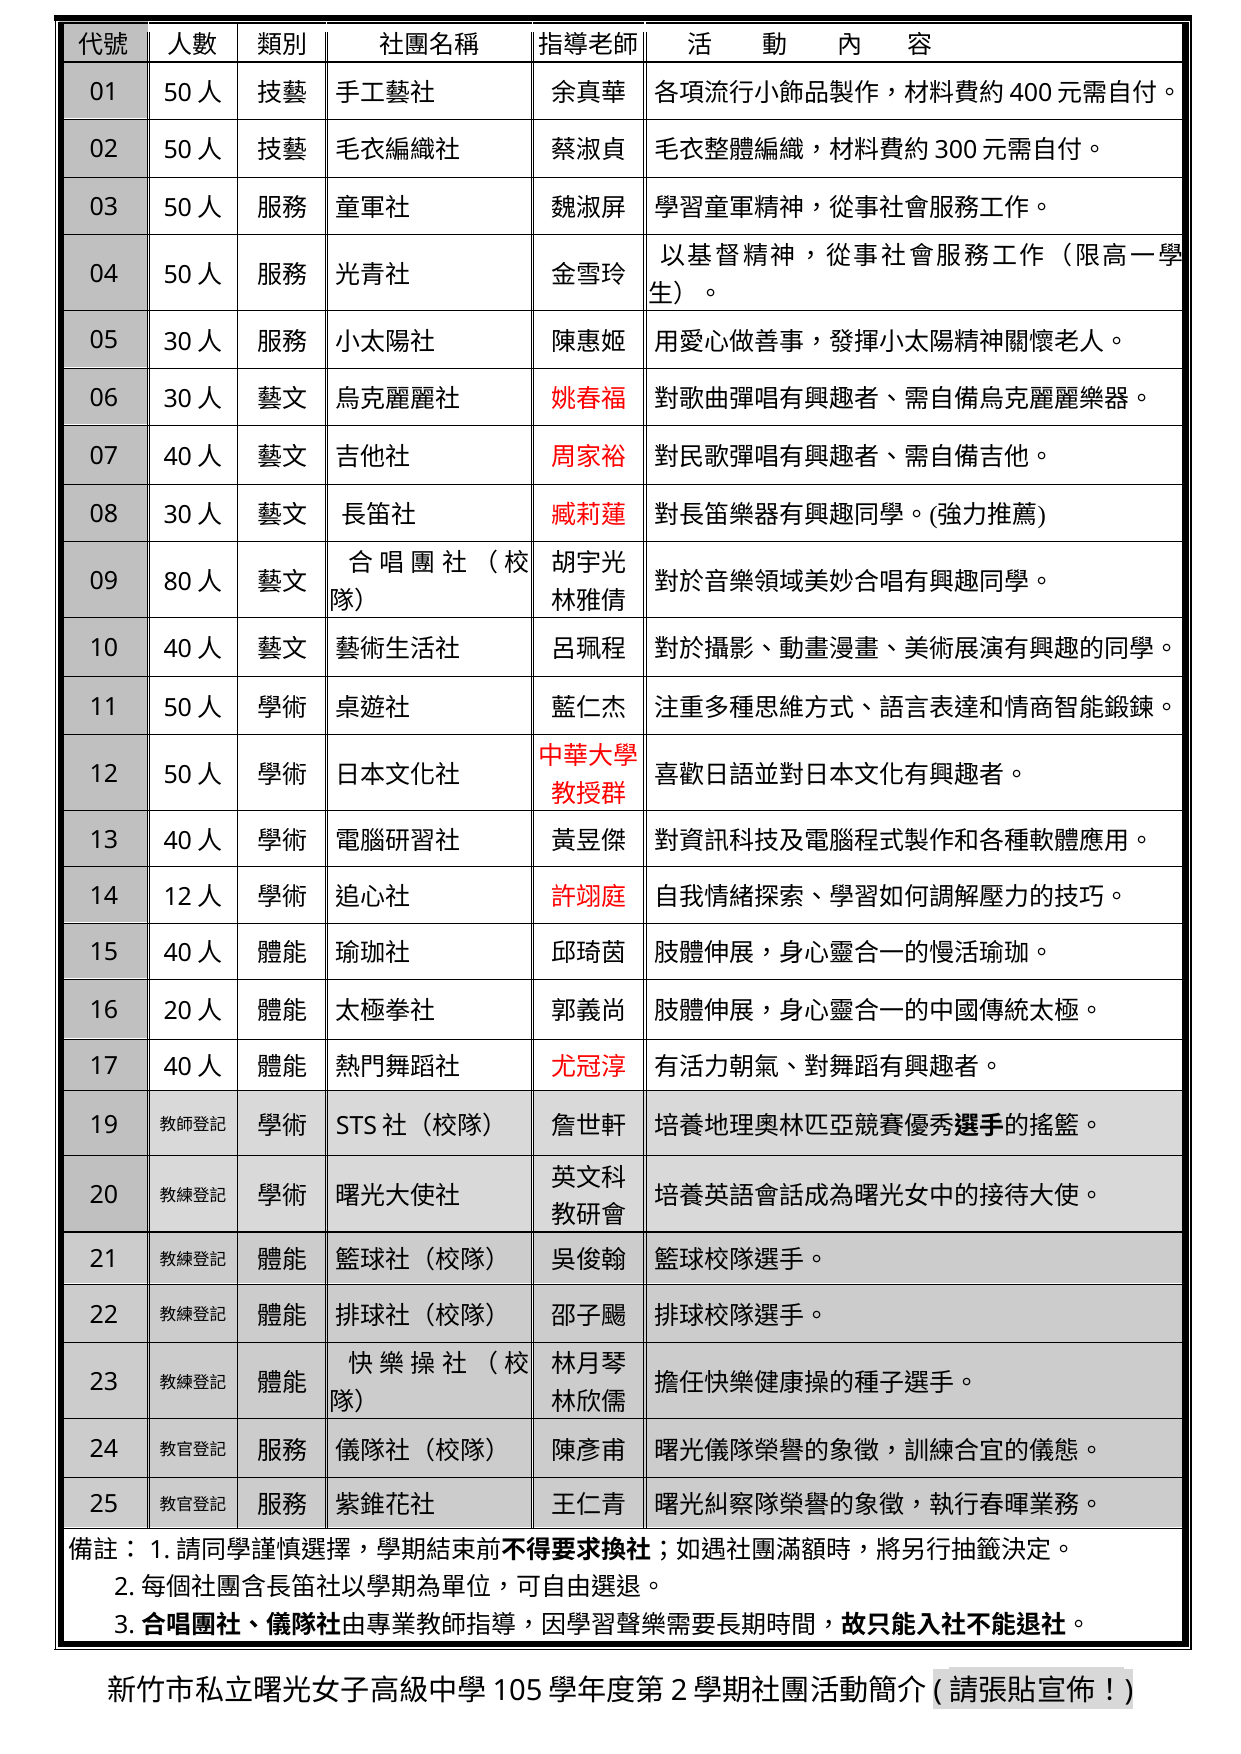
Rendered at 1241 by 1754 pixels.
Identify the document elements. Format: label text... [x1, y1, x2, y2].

table_cell 追心社 [328, 867, 531, 922]
table_cell 學術 [238, 1156, 325, 1231]
table_header 代號 [64, 24, 148, 61]
table_cell 服務 [238, 235, 325, 310]
table_cell 陳惠姬 [534, 311, 643, 367]
table_cell 22 [64, 1285, 147, 1342]
table_cell 服務 [238, 1419, 325, 1477]
table_cell 技藝 [238, 63, 325, 118]
table_cell 黃昱傑 [534, 811, 643, 866]
table_cell 40人 [150, 426, 237, 484]
table_cell 合唱團社（校隊） [328, 542, 531, 617]
table_cell 曙光糾察隊榮譽的象徵，執行春暉業務。 [647, 1478, 1182, 1527]
table_cell 24 [64, 1419, 147, 1477]
table_cell 15 [64, 924, 147, 978]
table_cell 40人 [150, 1040, 237, 1090]
table_cell 服務 [238, 178, 325, 234]
table_cell 吉他社 [328, 426, 531, 484]
table_cell 臧莉蓮 [534, 485, 643, 541]
table_cell 50人 [150, 178, 237, 234]
table_cell 40人 [150, 618, 237, 676]
table_cell 學習童軍精神，從事社會服務工作。 [647, 178, 1182, 234]
table_cell 王仁青 [534, 1478, 643, 1527]
table_cell 排球社（校隊） [328, 1285, 531, 1342]
table_cell 50人 [150, 63, 237, 118]
table_cell 12人 [150, 867, 237, 922]
table_cell 周家裕 [534, 426, 643, 484]
table_cell 長笛社 [328, 485, 531, 541]
table_cell 學術 [238, 1091, 325, 1155]
table_cell 邱琦茵 [534, 924, 643, 978]
table_cell 魏淑屏 [534, 178, 643, 234]
table_cell 體能 [238, 1040, 325, 1090]
table_cell 籃球校隊選手。 [647, 1233, 1182, 1283]
table_cell 金雪玲 [534, 235, 643, 310]
table_cell 教練登記 [150, 1233, 237, 1283]
table_cell 體能 [238, 924, 325, 978]
table_cell 12 [64, 735, 147, 810]
table_cell 童軍社 [328, 178, 531, 234]
table_cell 40人 [150, 924, 237, 978]
table_cell 對於攝影、動畫漫畫、美術展演有興趣的同學。 [647, 618, 1182, 676]
table_cell 04 [64, 235, 147, 310]
table_cell 02 [64, 120, 147, 177]
table_cell 20 [64, 1156, 147, 1231]
table_cell 日本文化社 [328, 735, 531, 810]
table_cell 教官登記 [150, 1478, 237, 1527]
table_cell 09 [64, 542, 147, 617]
table_cell 太極拳社 [328, 980, 531, 1038]
table_cell 技藝 [238, 120, 325, 177]
table_cell 蔡淑貞 [534, 120, 643, 177]
table_cell 教練登記 [150, 1285, 237, 1342]
table_cell 01 [64, 63, 147, 118]
table_cell 藝文 [238, 542, 325, 617]
table_cell 余真華 [534, 63, 643, 118]
table_cell 自我情緒探索、學習如何調解壓力的技巧。 [647, 867, 1182, 922]
table_cell 06 [64, 369, 147, 424]
table_header 社團名稱 [326, 23, 532, 61]
table_cell 對歌曲彈唱有興趣者、需自備烏克麗麗樂器。 [647, 369, 1182, 424]
table_cell 胡宇光 林雅倩 [534, 542, 643, 617]
table_cell 肢體伸展，身心靈合一的慢活瑜珈。 [647, 924, 1182, 978]
table_cell 30人 [150, 311, 237, 367]
table_cell 瑜珈社 [328, 924, 531, 978]
table_cell 曙光儀隊榮譽的象徵，訓練合宜的儀態。 [647, 1419, 1182, 1477]
table_cell 對民歌彈唱有興趣者、需自備吉他。 [647, 426, 1182, 484]
table_cell 50人 [150, 677, 237, 734]
table_cell 17 [64, 1040, 147, 1090]
table_cell 林月琴 林欣儒 [534, 1343, 643, 1418]
table_cell 英文科 教研會 [534, 1156, 643, 1231]
table_cell 11 [64, 677, 147, 734]
table_cell 藝術生活社 [328, 618, 531, 676]
table_cell 桌遊社 [328, 677, 531, 734]
table_cell 喜歡日語並對日本文化有興趣者。 [647, 735, 1182, 810]
table_header 活 動 內 容 [645, 23, 1182, 61]
table_cell 50人 [150, 735, 237, 810]
table_cell 對於音樂領域美妙合唱有興趣同學。 [647, 542, 1182, 617]
table_cell 對資訊科技及電腦程式製作和各種軟體應用。 [647, 811, 1182, 866]
table_cell 烏克麗麗社 [328, 369, 531, 424]
table_cell 體能 [238, 1285, 325, 1342]
table_cell 05 [64, 311, 147, 367]
table_cell 教練登記 [150, 1343, 237, 1418]
table_cell 許翊庭 [534, 867, 643, 922]
table_cell 學術 [238, 867, 325, 922]
table_cell 注重多種思維方式、語言表達和情商智能鍛鍊。 [647, 677, 1182, 734]
table_cell 陳彥甫 [534, 1419, 643, 1477]
table_cell 50人 [150, 120, 237, 177]
table_cell 電腦研習社 [328, 811, 531, 866]
table_cell 毛衣編織社 [328, 120, 531, 177]
table_cell 光青社 [328, 235, 531, 310]
table_cell 藝文 [238, 426, 325, 484]
table_cell 80人 [150, 542, 237, 617]
table_cell 20人 [150, 980, 237, 1038]
table_cell 對長笛樂器有興趣同學。(強力推薦) [647, 485, 1182, 541]
table_cell 熱門舞蹈社 [328, 1040, 531, 1090]
table_header 指導老師 [533, 21, 645, 61]
table_cell 19 [64, 1091, 147, 1155]
table_cell 呂珮程 [534, 618, 643, 676]
table_cell 教師登記 [150, 1091, 237, 1155]
table_cell 邵子颺 [534, 1285, 643, 1342]
table_cell 有活力朝氣、對舞蹈有興趣者。 [647, 1040, 1182, 1090]
table_cell 儀隊社（校隊） [328, 1419, 531, 1477]
table_cell 姚春福 [534, 369, 643, 424]
table_cell 排球校隊選手。 [647, 1285, 1182, 1342]
table_cell STS社（校隊） [328, 1091, 531, 1155]
table_cell 用愛心做善事，發揮小太陽精神關懷老人。 [647, 311, 1182, 367]
text 新竹市私立曙光女子高級中學105學年度第2學期社團活動簡介 ( 請張貼宣佈！) [59, 1650, 1181, 1725]
table_cell 16 [64, 980, 147, 1038]
table_cell 備註： 1. 請同學謹慎選擇，學期結束前不得要求換社；如遇社團滿額時，將另行抽籤決定。 2. 每個社團含長笛社以學期為單位，可自由選退。 3. 合唱團社、儀隊社由專業教師指導，因學習聲樂需要長期時間，故只能入社不能退社。 [64, 1529, 1182, 1641]
table_cell 詹世軒 [534, 1091, 643, 1155]
table_cell 培養英語會話成為曙光女中的接待大使。 [647, 1156, 1182, 1231]
table_cell 曙光大使社 [328, 1156, 531, 1231]
table_cell 以基督精神，從事社會服務工作（限高一學生）。 [647, 235, 1182, 310]
table_cell 快樂操社（校隊） [328, 1343, 531, 1418]
table_cell 體能 [238, 980, 325, 1038]
table_cell 30人 [150, 369, 237, 424]
table_cell 小太陽社 [328, 311, 531, 367]
table_cell 藝文 [238, 369, 325, 424]
table_cell 教練登記 [150, 1156, 237, 1231]
table_cell 郭義尚 [534, 980, 643, 1038]
table_cell 50人 [150, 235, 237, 310]
table_cell 籃球社（校隊） [328, 1233, 531, 1283]
table_cell 13 [64, 811, 147, 866]
table_cell 教官登記 [150, 1419, 237, 1477]
table_cell 14 [64, 867, 147, 922]
table_cell 08 [64, 485, 147, 541]
table_cell 03 [64, 178, 147, 234]
table_cell 擔任快樂健康操的種子選手。 [647, 1343, 1182, 1418]
table_cell 體能 [238, 1343, 325, 1418]
table_cell 21 [64, 1233, 147, 1283]
table_cell 藍仁杰 [534, 677, 643, 734]
table_header 類別 [238, 24, 326, 61]
table_cell 30人 [150, 485, 237, 541]
table_cell 服務 [238, 311, 325, 367]
table_cell 肢體伸展，身心靈合一的中國傳統太極。 [647, 980, 1182, 1038]
table_cell 學術 [238, 677, 325, 734]
table_cell 毛衣整體編織，材料費約300元需自付。 [647, 120, 1182, 177]
table_cell 紫錐花社 [328, 1478, 531, 1527]
table_header 人數 [148, 23, 237, 61]
table_cell 服務 [238, 1478, 325, 1527]
table_cell 培養地理奧林匹亞競賽優秀選手的搖籃。 [647, 1091, 1182, 1155]
table_cell 藝文 [238, 485, 325, 541]
table_cell 40人 [150, 811, 237, 866]
table_cell 學術 [238, 811, 325, 866]
table_cell 吳俊翰 [534, 1233, 643, 1283]
table_cell 10 [64, 618, 147, 676]
table_cell 學術 [238, 735, 325, 810]
table_cell 07 [64, 426, 147, 484]
table_cell 中華大學 教授群 [534, 735, 643, 810]
table_cell 藝文 [238, 618, 325, 676]
table_cell 體能 [238, 1233, 325, 1283]
table_cell 各項流行小飾品製作，材料費約400元需自付。 [647, 63, 1182, 118]
table_cell 23 [64, 1343, 147, 1418]
table_cell 尤冠淳 [534, 1040, 643, 1090]
table_cell 手工藝社 [328, 63, 531, 118]
table_cell 25 [64, 1478, 147, 1527]
